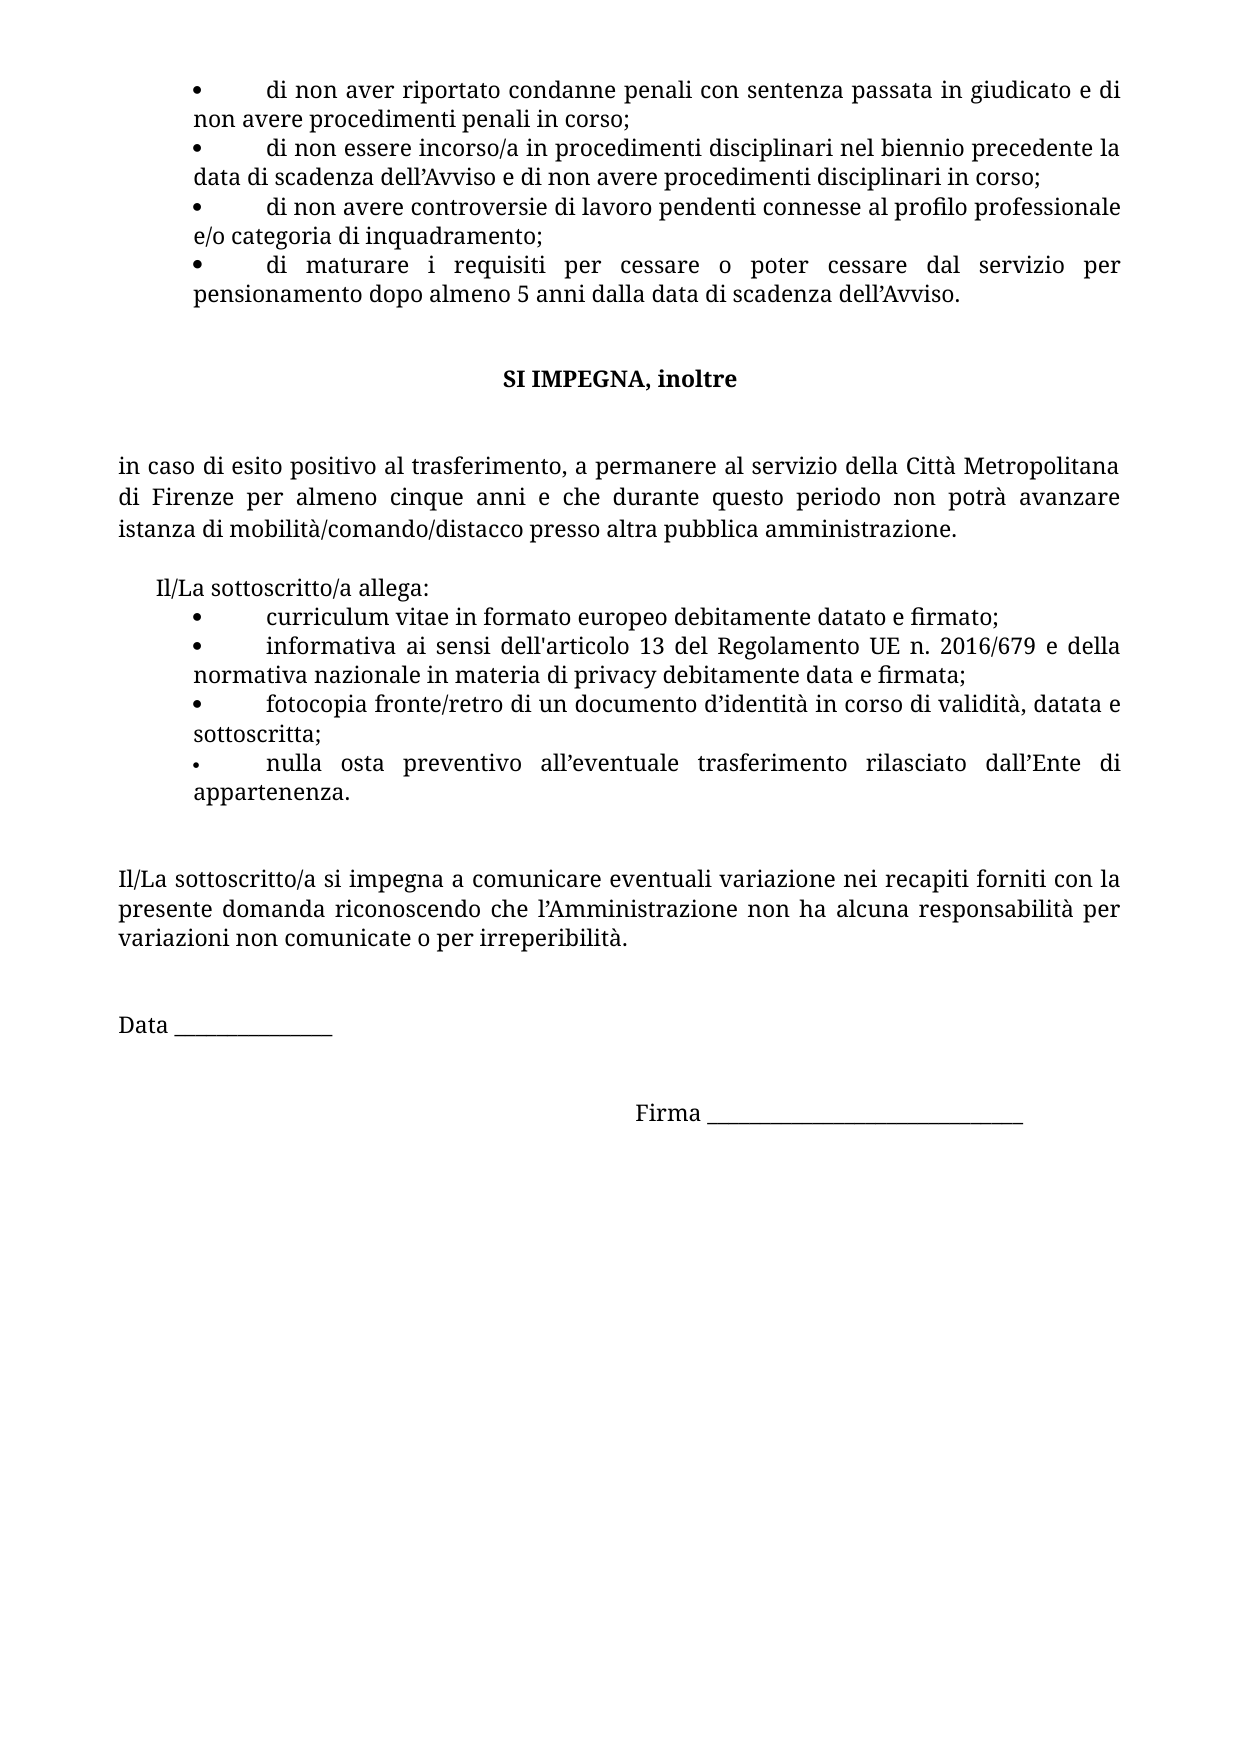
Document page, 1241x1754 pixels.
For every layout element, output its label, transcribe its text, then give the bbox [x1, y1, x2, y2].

text in caso di esito positivo al trasferimento, a permanere al servizio della Città Metropolitana di Firenze per almeno cinque anni e che durante questo periodo non potrà avanzare istanza di mobilità/comando/distacco presso altra pubblica amministrazione. [118, 450, 1122, 544]
list di non essere incorso/a in procedimenti disciplinari nel biennio precedente la data di scadenza dell’Avviso e di non avere procedimenti disciplinari in corso; [193, 133, 1122, 192]
text Firma ______________________________ [561, 1098, 1122, 1127]
list nulla osta preventivo all’eventuale trasferimento rilasciato dall’Ente di appartenenza. [193, 748, 1122, 806]
text Il/La sottoscritto/a si impegna a comunicare eventuali variazione nei recapiti forniti con la presente domanda riconoscendo che l’Amministrazione non ha alcuna responsabilità per variazioni non comunicate o per irreperibilità. [118, 864, 1122, 952]
text Il/La sottoscritto/a allega: [156, 573, 1122, 602]
list informativa ai sensi dell'articolo 13 del Regolamento UE n. 2016/679 e della normativa nazionale in materia di privacy debitamente data e firmata; [193, 631, 1122, 689]
text Data _______________ [118, 1010, 1122, 1039]
list fotocopia fronte/retro di un documento d’identità in corso di validità, datata e sottoscritta; [193, 689, 1122, 748]
list di maturare i requisiti per cessare o poter cessare dal servizio per pensionamento dopo almeno 5 anni dalla data di scadenza dell’Avviso. [193, 250, 1122, 308]
subtitle SI IMPEGNA, inoltre [118, 362, 1122, 394]
list di non aver riportato condanne penali con sentenza passata in giudicato e di non avere procedimenti penali in corso; [193, 75, 1122, 133]
list di non avere controversie di lavoro pendenti connesse al profilo professionale e/o categoria di inquadramento; [193, 192, 1122, 250]
list curriculum vitae in formato europeo debitamente datato e firmato; [193, 602, 1122, 631]
